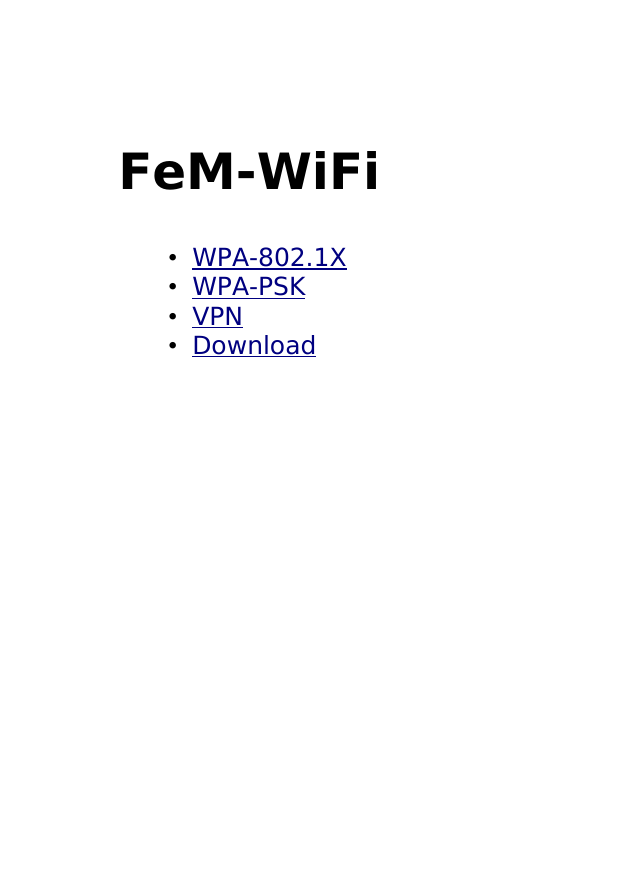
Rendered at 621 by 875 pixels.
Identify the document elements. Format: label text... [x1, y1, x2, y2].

subtitle FeM-WiFi [118, 143, 502, 201]
list Download [177, 331, 502, 360]
list WPA-PSK [177, 272, 502, 302]
list WPA-802.1X [177, 243, 502, 272]
list VPN [177, 302, 502, 331]
